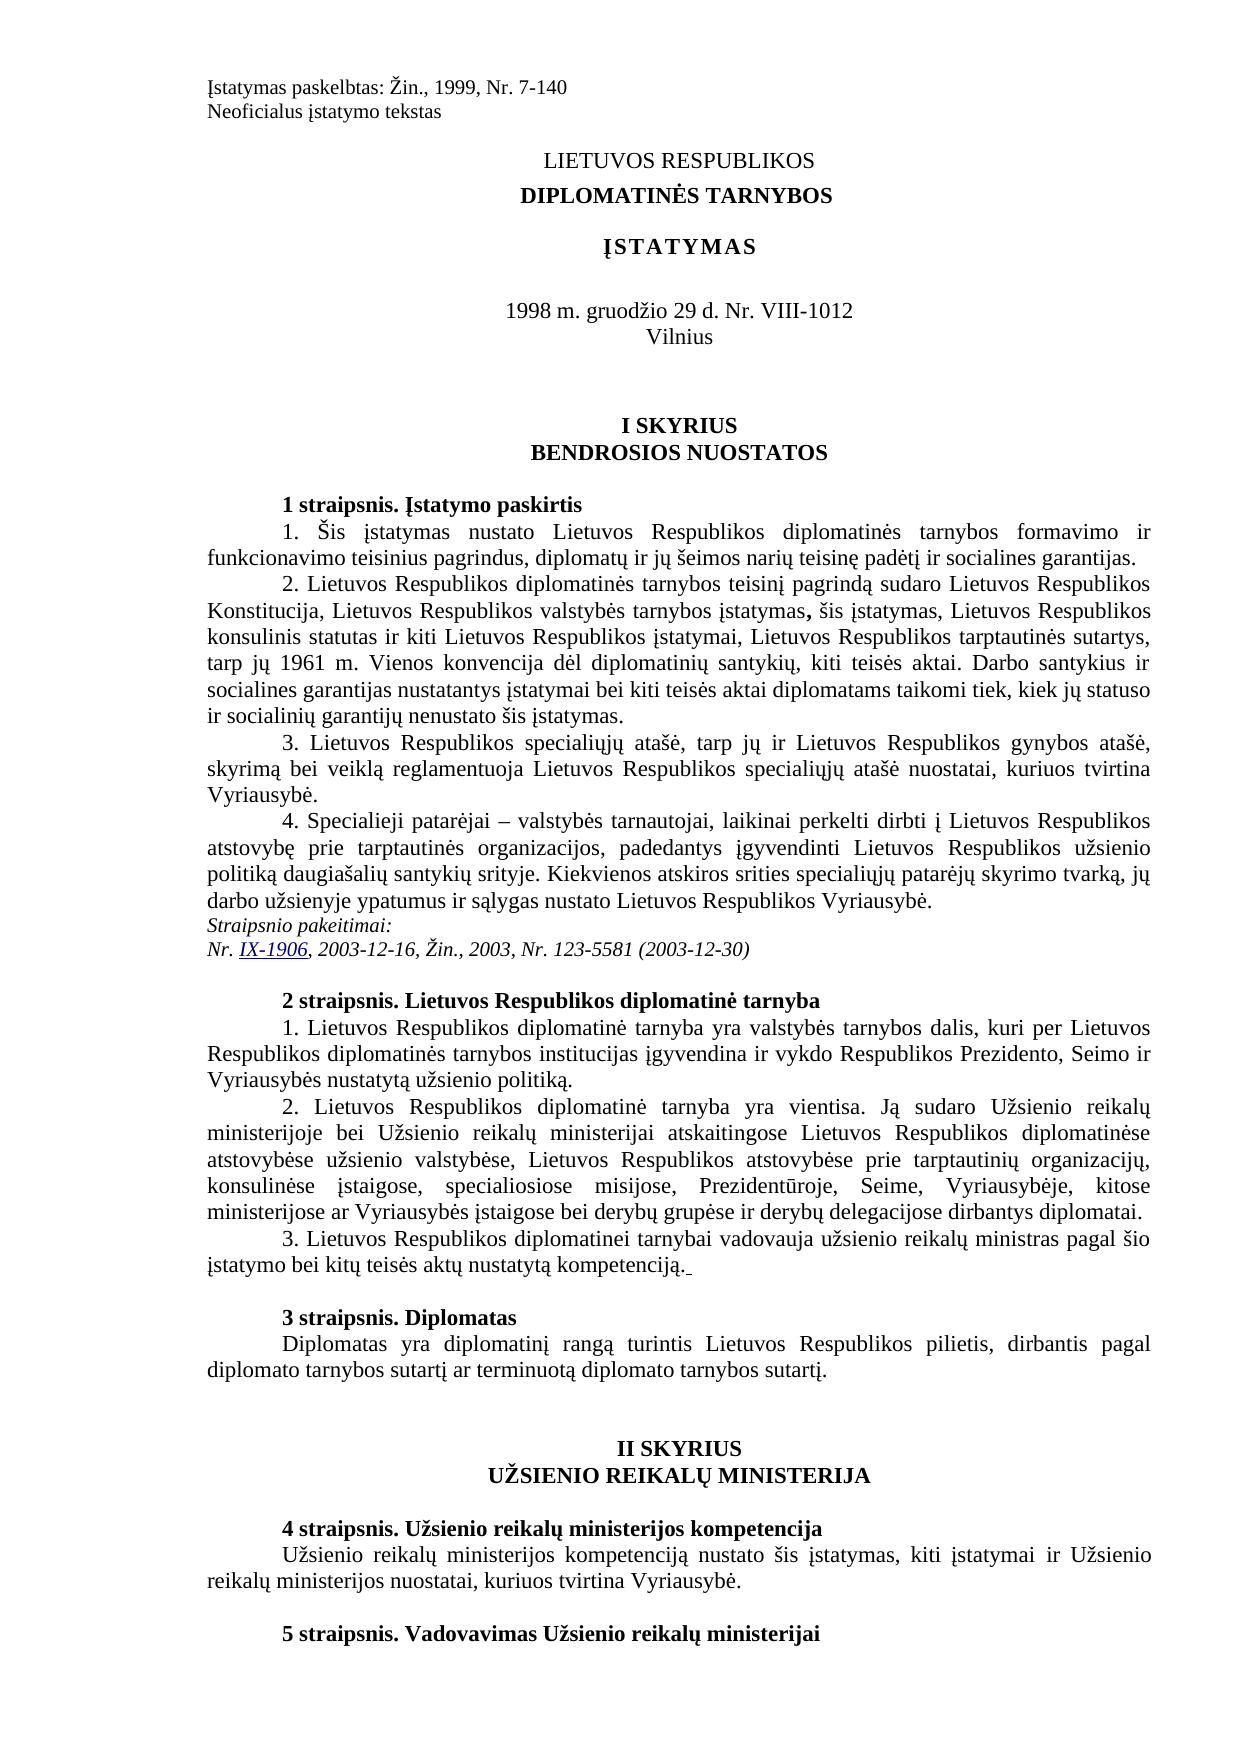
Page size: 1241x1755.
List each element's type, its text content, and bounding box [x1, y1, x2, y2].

text BENDROSIOS NUOSTATOS [207, 439, 1152, 465]
text 1. Lietuvos Respublikos diplomatinė tarnyba yra valstybės tarnybos dalis, kuri per Lietuvos Respublikos diplomatinės tarnybos institucijas įgyvendina ir vykdo Respublikos Prezidento, Seimo ir Vyriausybės nustatytą užsienio politiką. [207, 1014, 1152, 1093]
text DIPLOMATINĖS TARNYBOS [207, 182, 1152, 208]
text 4. Specialieji patarėjai – valstybės tarnautojai, laikinai perkelti dirbti į Lietuvos Respublikos atstovybę prie tarptautinės organizacijos, padedantys įgyvendinti Lietuvos Respublikos užsienio politiką daugiašalių santykių srityje. Kiekvienos atskiros srities specialiųjų patarėjų skyrimo tvarką, jų darbo užsienyje ypatumus ir sąlygas nustato Lietuvos Respublikos Vyriausybė. [207, 808, 1152, 913]
text UŽSIENIO REIKALŲ MINISTERIJA [207, 1462, 1152, 1488]
text 2. Lietuvos Respublikos diplomatinė tarnyba yra vientisa. Ją sudaro Užsienio reikalų ministerijoje bei Užsienio reikalų ministerijai atskaitingose Lietuvos Respublikos diplomatinėse atstovybėse užsienio valstybėse, Lietuvos Respublikos atstovybėse prie tarptautinių organizacijų, konsulinėse įstaigose, specialiosiose misijose, Prezidentūroje, Seime, Vyriausybėje, kitose ministerijose ar Vyriausybės įstaigose bei derybų grupėse ir derybų delegacijose dirbantys diplomatai. [207, 1093, 1152, 1225]
text 4 straipsnis. Užsienio reikalų ministerijos kompetencija [207, 1514, 1152, 1541]
text Užsienio reikalų ministerijos kompetenciją nustato šis įstatymas, kiti įstatymai ir Užsienio reikalų ministerijos nuostatai, kuriuos tvirtina Vyriausybė. [207, 1541, 1152, 1594]
text 1998 m. gruodžio 29 d. Nr. VIII-1012 Vilnius [207, 297, 1152, 350]
text 3. Lietuvos Respublikos diplomatinei tarnybai vadovauja užsienio reikalų ministras pagal šio įstatymo bei kitų teisės aktų nustatytą kompetenciją. [207, 1225, 1152, 1277]
text I SKYRIUS [207, 412, 1152, 439]
text Nr. IX-1906, 2003-12-16, Žin., 2003, Nr. 123-5581 (2003-12-30) [207, 937, 1152, 961]
text Neoficialus įstatymo tekstas [207, 99, 1152, 123]
text 1 straipsnis. Įstatymo paskirtis [207, 491, 1152, 518]
text 3 straipsnis. Diplomatas [207, 1304, 1152, 1330]
text Įstatymas paskelbtas: Žin., 1999, Nr. 7-140 [207, 75, 1152, 99]
text 3. Lietuvos Respublikos specialiųjų atašė, tarp jų ir Lietuvos Respublikos gynybos atašė, skyrimą bei veiklą reglamentuoja Lietuvos Respublikos specialiųjų atašė nuostatai, kuriuos tvirtina Vyriausybė. [207, 728, 1152, 808]
text II SKYRIUS [207, 1436, 1152, 1462]
text 1. Šis įstatymas nustato Lietuvos Respublikos diplomatinės tarnybos formavimo ir funkcionavimo teisinius pagrindus, diplomatų ir jų šeimos narių teisinę padėtį ir socialines garantijas. [207, 518, 1152, 570]
text ĮSTATYMAS [207, 233, 1152, 259]
text 2. Lietuvos Respublikos diplomatinės tarnybos teisinį pagrindą sudaro Lietuvos Respublikos Konstitucija, Lietuvos Respublikos valstybės tarnybos įstatymas, šis įstatymas, Lietuvos Respublikos konsulinis statutas ir kiti Lietuvos Respublikos įstatymai, Lietuvos Respublikos tarptautinės sutartys, tarp jų 1961 m. Vienos konvencija dėl diplomatinių santykių, kiti teisės aktai. Darbo santykius ir socialines garantijas nustatantys įstatymai bei kiti teisės aktai diplomatams taikomi tiek, kiek jų statuso ir socialinių garantijų nenustato šis įstatymas. [207, 570, 1152, 728]
text 5 straipsnis. Vadovavimas Užsienio reikalų ministerijai [207, 1620, 1152, 1646]
text Straipsnio pakeitimai: [207, 913, 1152, 937]
text Diplomatas yra diplomatinį rangą turintis Lietuvos Respublikos pilietis, dirbantis pagal diplomato tarnybos sutartį ar terminuotą diplomato tarnybos sutartį. [207, 1330, 1152, 1383]
text LIETUVOS RESPUBLIKOS [207, 147, 1152, 173]
text 2 straipsnis. Lietuvos Respublikos diplomatinė tarnyba [207, 987, 1152, 1014]
